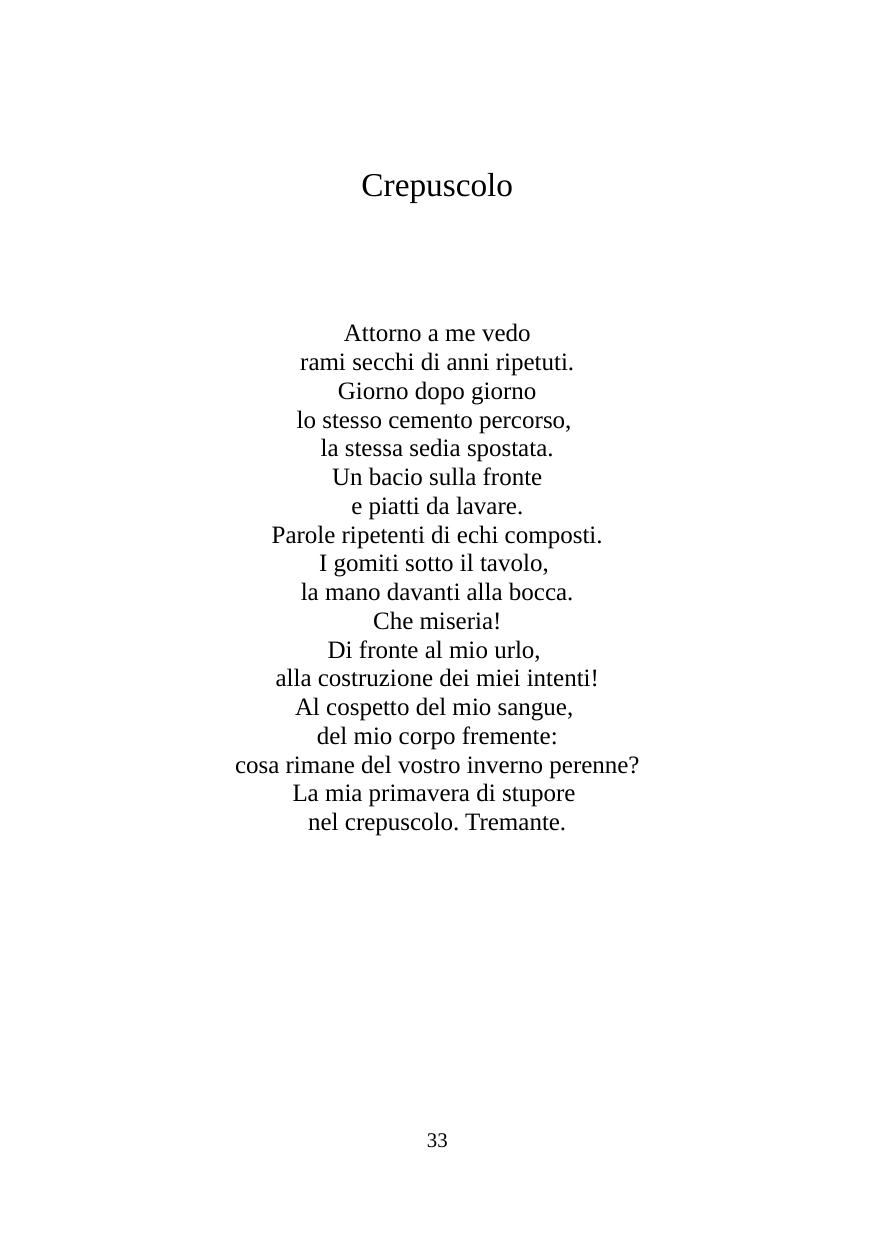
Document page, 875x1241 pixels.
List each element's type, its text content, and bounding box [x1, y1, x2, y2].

text rami secchi di anni ripetuti. [88, 347, 786, 376]
text Attorno a me vedo [88, 318, 786, 347]
text Giorno dopo giorno [88, 376, 786, 405]
text la stessa sedia spostata. [88, 433, 786, 462]
text e piatti da lavare. [88, 491, 786, 520]
text Che miseria! [88, 606, 786, 635]
subtitle Crepuscolo [88, 165, 786, 203]
text nel crepuscolo. Tremante. [88, 807, 786, 836]
text lo stesso cemento percorso, [88, 405, 786, 433]
text La mia primavera di stupore [88, 778, 786, 807]
text Un bacio sulla fronte [88, 462, 786, 491]
text cosa rimane del vostro inverno perenne? [88, 750, 786, 778]
text I gomiti sotto il tavolo, [88, 548, 786, 577]
text Al cospetto del mio sangue, [88, 692, 786, 721]
text del mio corpo fremente: [88, 721, 786, 750]
text la mano davanti alla bocca. [88, 577, 786, 606]
text alla costruzione dei miei intenti! [88, 663, 786, 692]
text Parole ripetenti di echi composti. [88, 520, 786, 548]
text Di fronte al mio urlo, [88, 635, 786, 663]
